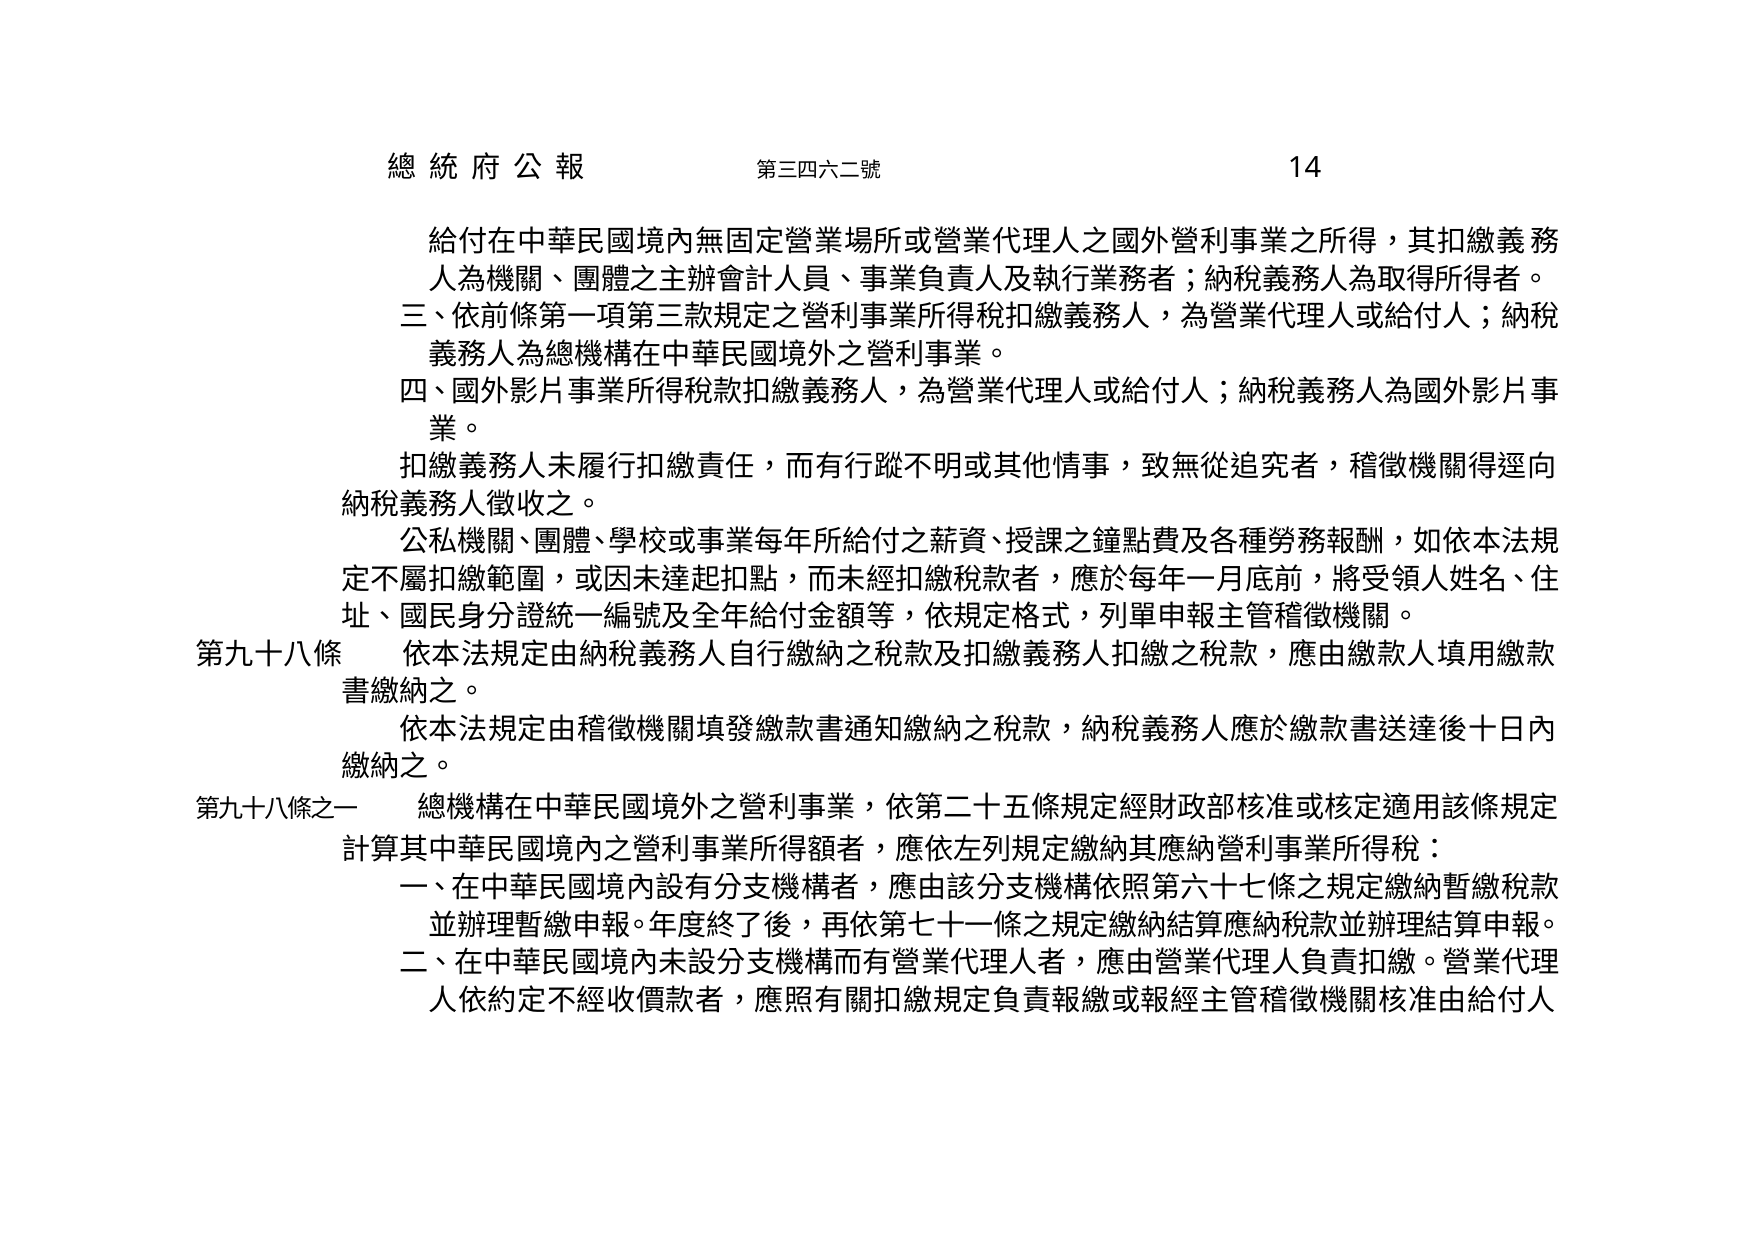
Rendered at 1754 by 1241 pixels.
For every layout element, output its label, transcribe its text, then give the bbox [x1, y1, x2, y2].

text 第九十八條之一 總機構在中華民國境外之營利事業，依第二十五條規定經財政部核准或核定適用該條規定計算其中華民國境內之營利事業所得額者，應依左列規定繳納其應納營利事業所得稅： [195, 784, 1559, 867]
text 依本法規定由稽徵機關填發繳款書通知繳納之稅款，納稅義務人應於繳款書送達後十日內繳納之。 [341, 709, 1559, 784]
text 二、在中華民國境內未設分支機構而有營業代理人者，應由營業代理人負責扣繳。營業代理人依約定不經收價款者，應照有關扣繳規定負責報繳或報經主管稽徵機關核准由給付人 [399, 942, 1559, 1017]
text 公私機關、團體、學校或事業每年所給付之薪資、授課之鐘點費及各種勞務報酬，如依本法規定不屬扣繳範圍，或因未達起扣點，而未經扣繳稅款者，應於每年一月底前，將受領人姓名、住址、國民身分證統一編號及全年給付金額等，依規定格式，列單申報主管稽徵機關。 [341, 522, 1559, 634]
text 給付在中華民國境內無固定營業場所或營業代理人之國外營利事業之所得，其扣繳義務人為機關、團體之主辦會計人員、事業負責人及執行業務者；納稅義務人為取得所得者。 [399, 222, 1559, 297]
text 第九十八條 依本法規定由納稅義務人自行繳納之稅款及扣繳義務人扣繳之稅款，應由繳款人填用繳款書繳納之。 [195, 634, 1559, 709]
text 四、國外影片事業所得稅款扣繳義務人，為營業代理人或給付人；納稅義務人為國外影片事業。 [399, 372, 1559, 447]
text 三、依前條第一項第三款規定之營利事業所得稅扣繳義務人，為營業代理人或給付人；納稅義務人為總機構在中華民國境外之營利事業。 [399, 297, 1559, 372]
text 一、在中華民國境內設有分支機構者，應由該分支機構依照第六十七條之規定繳納暫繳稅款並辦理暫繳申報。年度終了後，再依第七十一條之規定繳納結算應納稅款並辦理結算申報。 [399, 867, 1559, 942]
text 扣繳義務人未履行扣繳責任，而有行蹤不明或其他情事，致無從追究者，稽徵機關得逕向納稅義務人徵收之。 [341, 447, 1559, 522]
